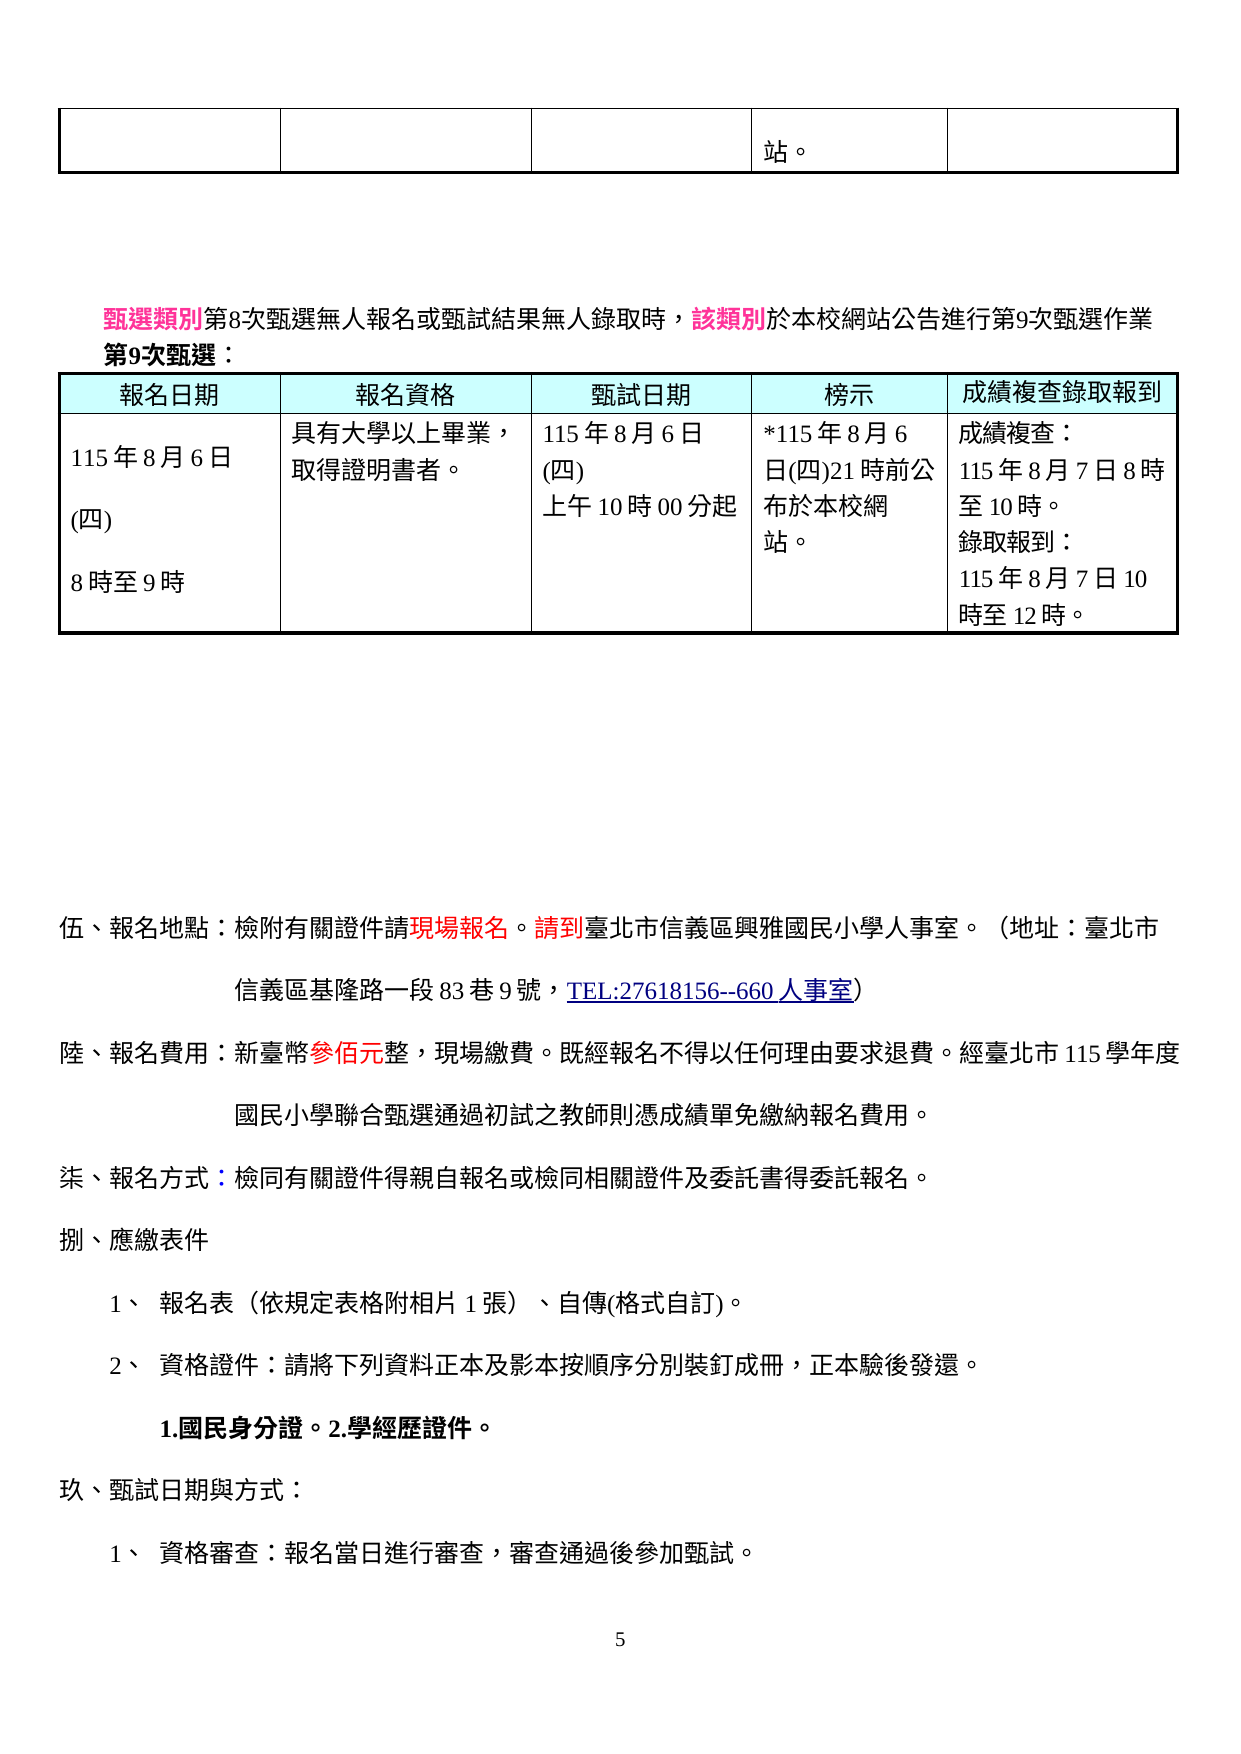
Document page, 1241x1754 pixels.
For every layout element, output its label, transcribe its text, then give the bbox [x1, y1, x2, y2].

table_header 榜示 [752, 375, 947, 413]
table_header 報名日期 [61, 375, 280, 413]
text 陸、報名費用：新臺幣參佰元整，現場繳費。既經報名不得以任何理由要求退費。經臺北市115學年度國民小學聯合甄選通過初試之教師則憑成績單免繳納報名費用。 [59, 1009, 1181, 1134]
text 捌、應繳表件 [59, 1197, 1181, 1259]
table_header 報名資格 [281, 375, 531, 413]
list 資格審查：報名當日進行審查，審查通過後參加甄試。 [109, 1509, 1181, 1572]
text 柒、報名方式：檢同有關證件得親自報名或檢同相關證件及委託書得委託報名。 [59, 1134, 1181, 1197]
table_cell 成績複查： 115年8月7日8時至10時。 錄取報到： 115年8月7日10時至12時。 [948, 414, 1176, 631]
text 玖、甄試日期與方式： [59, 1447, 1181, 1509]
table_cell 115年8月6日(四) 上午10時00分起 [532, 414, 751, 631]
table_cell [532, 109, 751, 171]
table_cell 具有大學以上畢業，取得證明書者。 [281, 414, 531, 631]
table_header 甄試日期 [532, 375, 751, 413]
text 第9次甄選： [103, 336, 1181, 372]
table_cell *115年8月6日(四)21時前公布於本校網站。 [752, 414, 947, 631]
text 伍、報名地點：檢附有關證件請現場報名。請到臺北市信義區興雅國民小學人事室。（地址：臺北市信義區基隆路一段83巷9號，TEL:27618156--660人事室） [59, 884, 1181, 1009]
text 甄選類別第8次甄選無人報名或甄試結果無人錄取時，該類別於本校網站公告進行第9次甄選作業 [103, 299, 1181, 336]
table_cell 115年8月6日(四) 8時至9時 [61, 414, 280, 631]
table_header 成績複查錄取報到 [948, 375, 1176, 413]
text 1.國民身分證。2.學經歷證件。 [159, 1384, 1181, 1447]
table_cell 站。 [752, 109, 947, 171]
list 資格證件：請將下列資料正本及影本按順序分別裝釘成冊，正本驗後發還。 [109, 1322, 1181, 1384]
table_cell [61, 109, 280, 171]
table_cell [281, 109, 531, 171]
list 報名表（依規定表格附相片1張）、自傳(格式自訂)。 [109, 1259, 1181, 1322]
table_cell [948, 109, 1176, 171]
